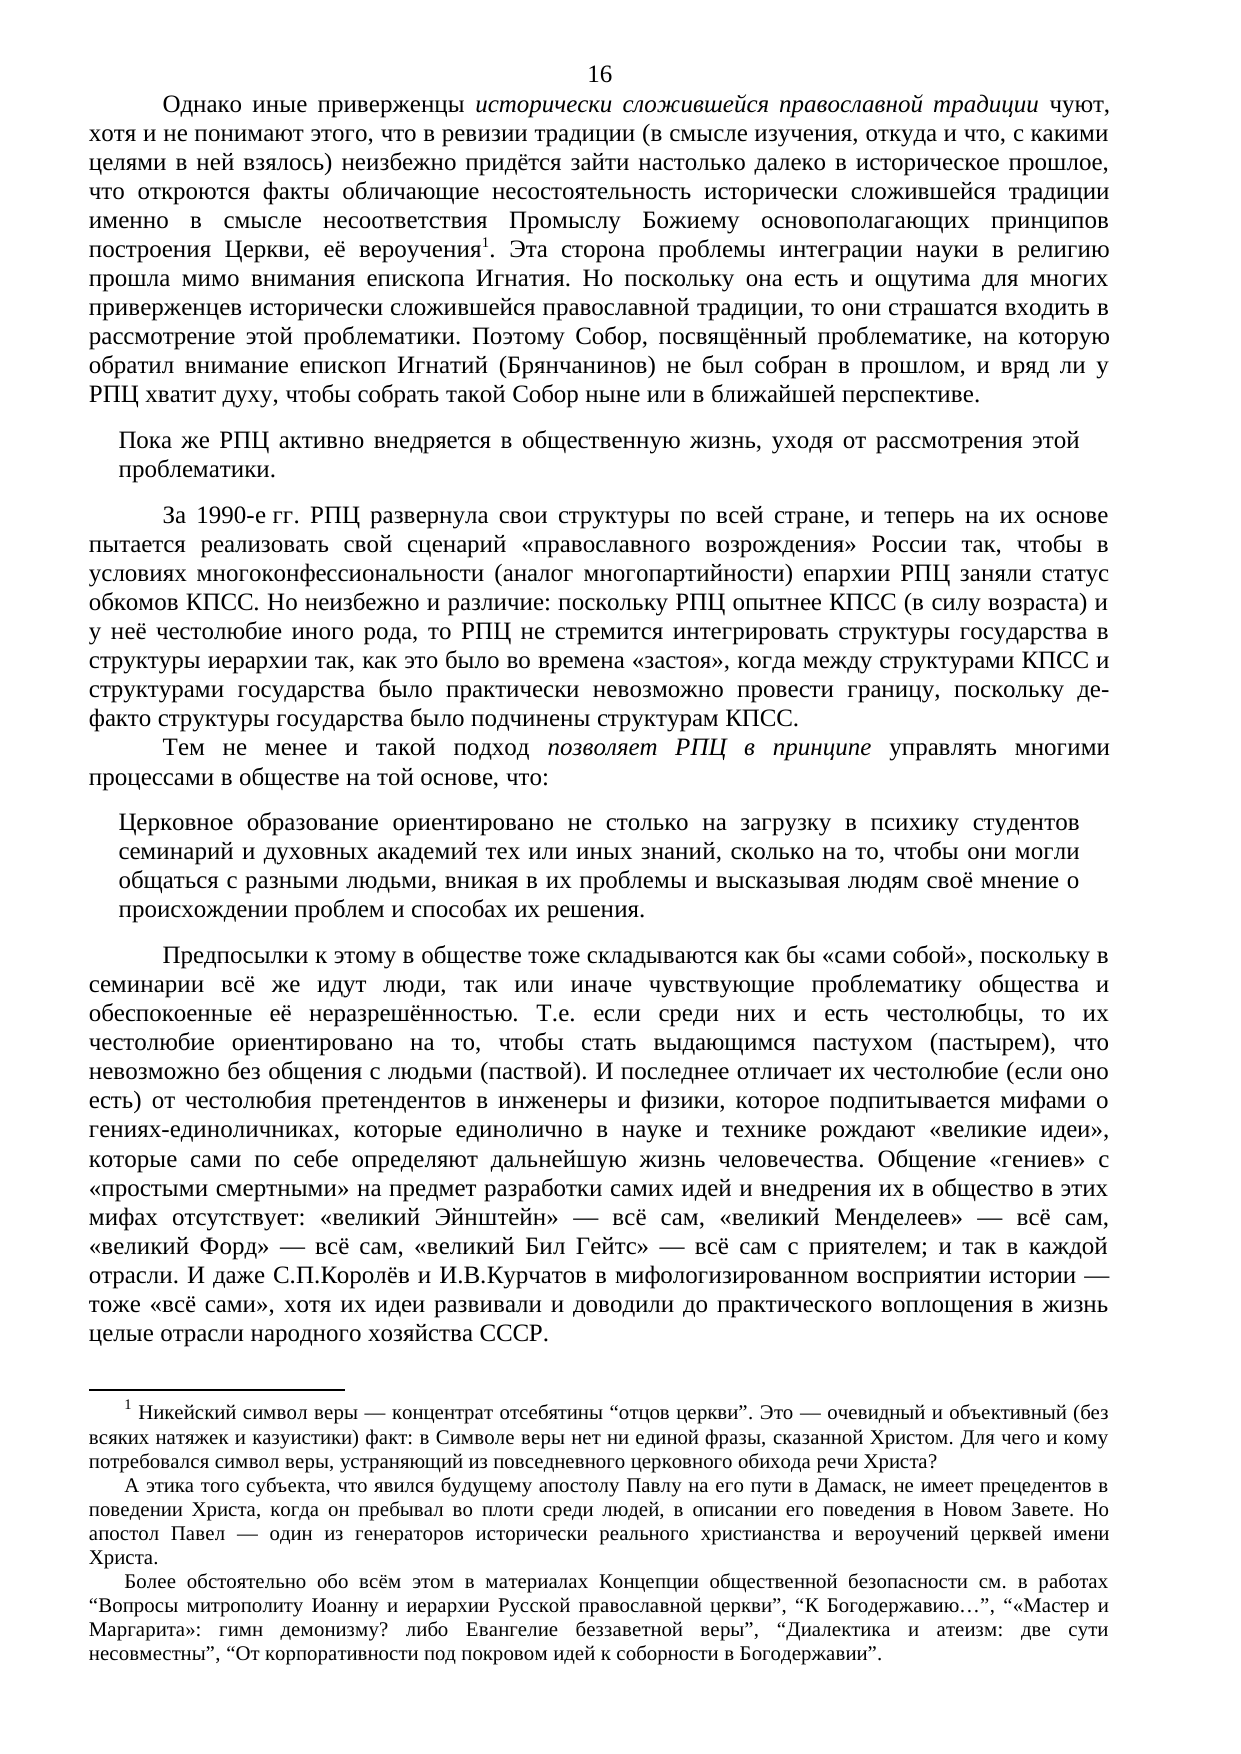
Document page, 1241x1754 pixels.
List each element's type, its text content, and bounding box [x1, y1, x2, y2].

text Церковное образование ориентировано не столько на загрузку в психику студентов семинарий и духовных академий тех или иных знаний, сколько на то, чтобы они могли общаться с разными людьми, вникая в их проблемы и высказывая людям своё мнение о происхождении проблем и способах их решения. [118, 807, 1081, 923]
text Однако иные приверженцы исторически сложившейся православной традиции чуют, хотя и не понимают этого, что в ревизии традиции (в смысле изучения, откуда и что, с какими целями в ней взялось) неизбежно придётся зайти настолько далеко в историческое прошлое, что откроются факты обличающие несостоятельность исторически сложившейся традиции именно в смысле несоответствия Промыслу Божиему основополагающих принципов построения Церкви, её вероучения. Эта сторона проблемы интеграции науки в религию прошла мимо внимания епископа Игнатия. Но поскольку она есть и ощутима для многих приверженцев исторически сложившейся православной традиции, то они страшатся входить в рассмотрение этой проблематики. Поэтому Собор, посвящённый проблематике, на которую обратил внимание епископ Игнатий (Брянчанинов) не был собран в прошлом, и вряд ли у РПЦ хватит духу, чтобы собрать такой Собор ныне или в ближайшей перспективе. [89, 89, 1110, 408]
text А этика того субъекта, что явился будущему апостолу Павлу на его пути в Дамаск, не имеет прецедентов в поведении Христа, когда он пребывал во плоти среди людей, в описании его поведения в Новом Завете. Но апостол Павел — один из генераторов исторически реального христианства и вероучений церквей имени Христа. [89, 1473, 1110, 1569]
text Предпосылки к этому в обществе тоже складываются как бы «сами собой», поскольку в семинарии всё же идут люди, так или иначе чувствующие проблематику общества и обеспокоенные её неразрешённостью. Т.е. если среди них и есть честолюбцы, то их честолюбие ориентировано на то, чтобы стать выдающимся пастухом (пастырем), что невозможно без общения с людьми (паствой). И последнее отличает их честолюбие (если оно есть) от честолюбия претендентов в инженеры и физики, которое подпитывается мифами о гениях-единоличниках, которые единолично в науке и технике рождают «великие идеи», которые сами по себе определяют дальнейшую жизнь человечества. Общение «гениев» с «простыми смертными» на предмет разработки самих идей и внедрения их в общество в этих мифах отсутствует: «великий Эйнштейн» — всё сам, «великий Менделеев» — всё сам, «великий Форд» — всё сам, «великий Бил Гейтс» — всё сам с приятелем; и так в каждой отрасли. И даже С.П.Королёв и И.В.Курчатов в мифологизированном восприятии истории — тоже «всё сами», хотя их идеи развивали и доводили до практического воплощения в жизнь целые отрасли народного хозяйства СССР. [89, 940, 1110, 1347]
text За 1990‑е гг. РПЦ развернула свои структуры по всей стране, и теперь на их основе пытается реализовать свой сценарий «православного возрождения» России так, чтобы в условиях многоконфессиональности (аналог многопартийности) епархии РПЦ заняли статус обкомов КПСС. Но неизбежно и различие: поскольку РПЦ опытнее КПСС (в силу возраста) и у неё честолюбие иного рода, то РПЦ не стремится интегрировать структуры государства в структуры иерархии так, как это было во времена «застоя», когда между структурами КПСС и структурами государства было практически невозможно провести границу, поскольку де-факто структуры государства было подчинены структурам КПСС. [89, 500, 1110, 732]
text Тем не менее и такой подход позволяет РПЦ в принципе управлять многими процессами в обществе на той основе, что: [89, 732, 1110, 790]
text Пока же РПЦ активно внедряется в общественную жизнь, уходя от рассмотрения этой проблематики. [118, 425, 1081, 483]
text Более обстоятельно обо всём этом в материалах Концепции общественной безопасности см. в работах “Вопросы митрополиту Иоанну и иерархии Русской православной церкви”, “К Богодержавию…”, “«Мастер и Маргарита»: гимн демонизму? либо Евангелие беззаветной веры”, “Диалектика и атеизм: две сути несовместны”, “От корпоративности под покровом идей к соборности в Богодержавии”. [89, 1569, 1110, 1665]
text Никейский символ веры — концентрат отсебятины “отцов церкви”. Это — очевидный и объективный (без всяких натяжек и казуистики) факт: в Символе веры нет ни единой фразы, сказанной Христом. Для чего и кому потребовался символ веры, устраняющий из повседневного церковного обихода речи Христа? [89, 1396, 1110, 1473]
